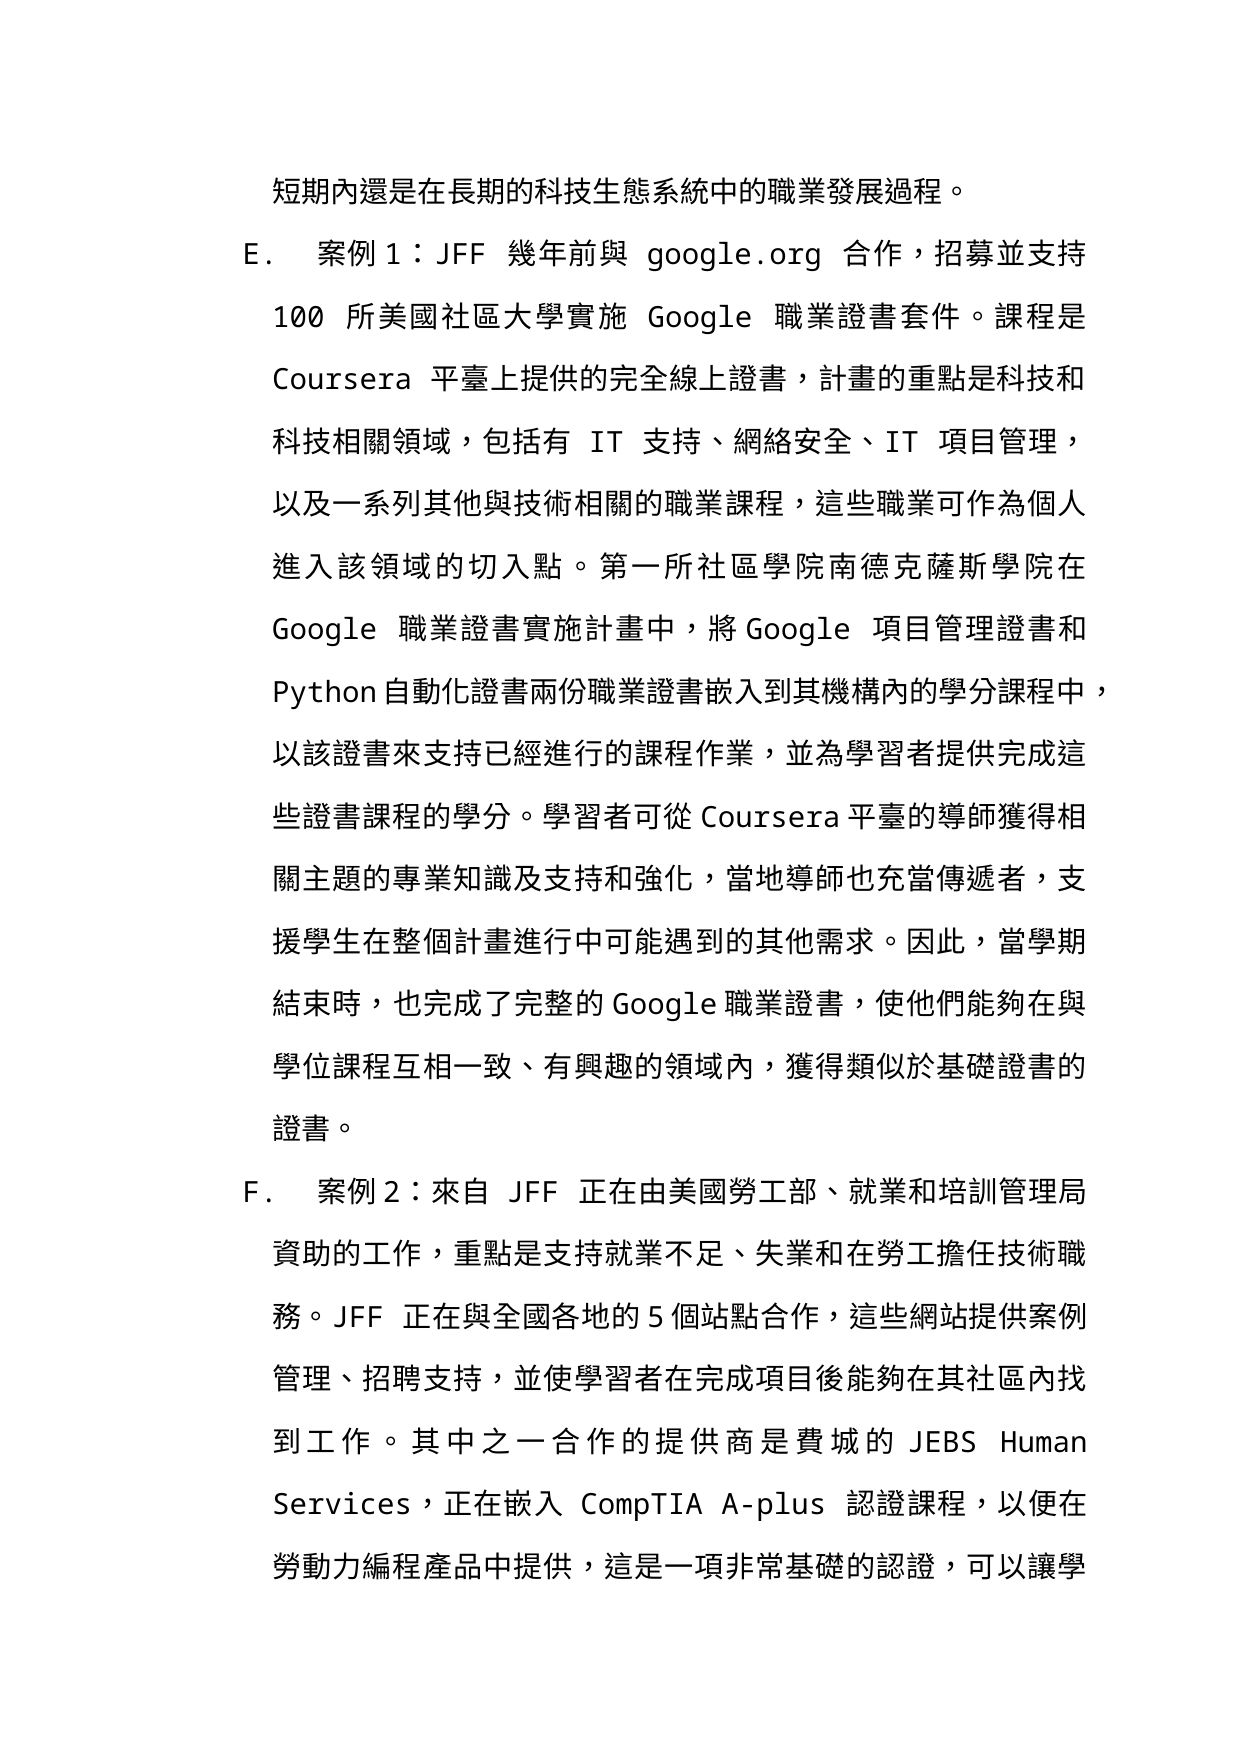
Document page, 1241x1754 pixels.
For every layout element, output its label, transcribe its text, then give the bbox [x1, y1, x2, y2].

list 短期內還是在長期的科技生態系統中的職業發展過程。 [242, 148, 1087, 210]
list 案例2：來自 JFF 正在由美國勞工部、就業和培訓管理局資助的工作，重點是支持就業不足、失業和在勞工擔任技術職務。JFF 正在與全國各地的5個站點合作，這些網站提供案例管理、招聘支持，並使學習者在完成項目後能夠在其社區內找到工作。其中之一合作的提供商是費城的JEBS Human Services，正在嵌入 CompTIA A-plus 認證課程，以便在勞動力編程產品中提供，這是一項非常基礎的認證，可以讓學習者繼續獲得 NetPlus 或 SecurityPlus 或其他一些 CompTIA 相關領域的更高級課程認證。JEBS實施計畫的執行，也積極努力將實習和學徒計畫與這個CompTIA認證相結合。有一位學習者參加了這個計畫，然後成功地在費城聯邦儲備銀行獲得了學徒職位，此例子說明且凸顯數位技能途徑的相關性，不僅適用於私營部門的雇主，也適用於公共部門的雇主。隨數位經濟發展的需求，公共部門工作者的數位化和數位技能培育是需要給予支持。 [242, 1148, 1087, 1585]
list 案例1：JFF 幾年前與 google.org 合作，招募並支持 100 所美國社區大學實施 Google 職業證書套件。課程是 Coursera 平臺上提供的完全線上證書，計畫的重點是科技和科技相關領域，包括有 IT 支持、網絡安全、IT 項目管理，以及一系列其他與技術相關的職業課程，這些職業可作為個人進入該領域的切入點。第一所社區學院南德克薩斯學院在 Google 職業證書實施計畫中，將Google 項目管理證書和Python自動化證書兩份職業證書嵌入到其機構內的學分課程中，以該證書來支持已經進行的課程作業，並為學習者提供完成這些證書課程的學分。學習者可從Coursera平臺的導師獲得相關主題的專業知識及支持和強化，當地導師也充當傳遞者，支援學生在整個計畫進行中可能遇到的其他需求。因此，當學期結束時，也完成了完整的Google職業證書，使他們能夠在與學位課程互相一致、有興趣的領域內，獲得類似於基礎證書的證書。 [242, 210, 1087, 1148]
